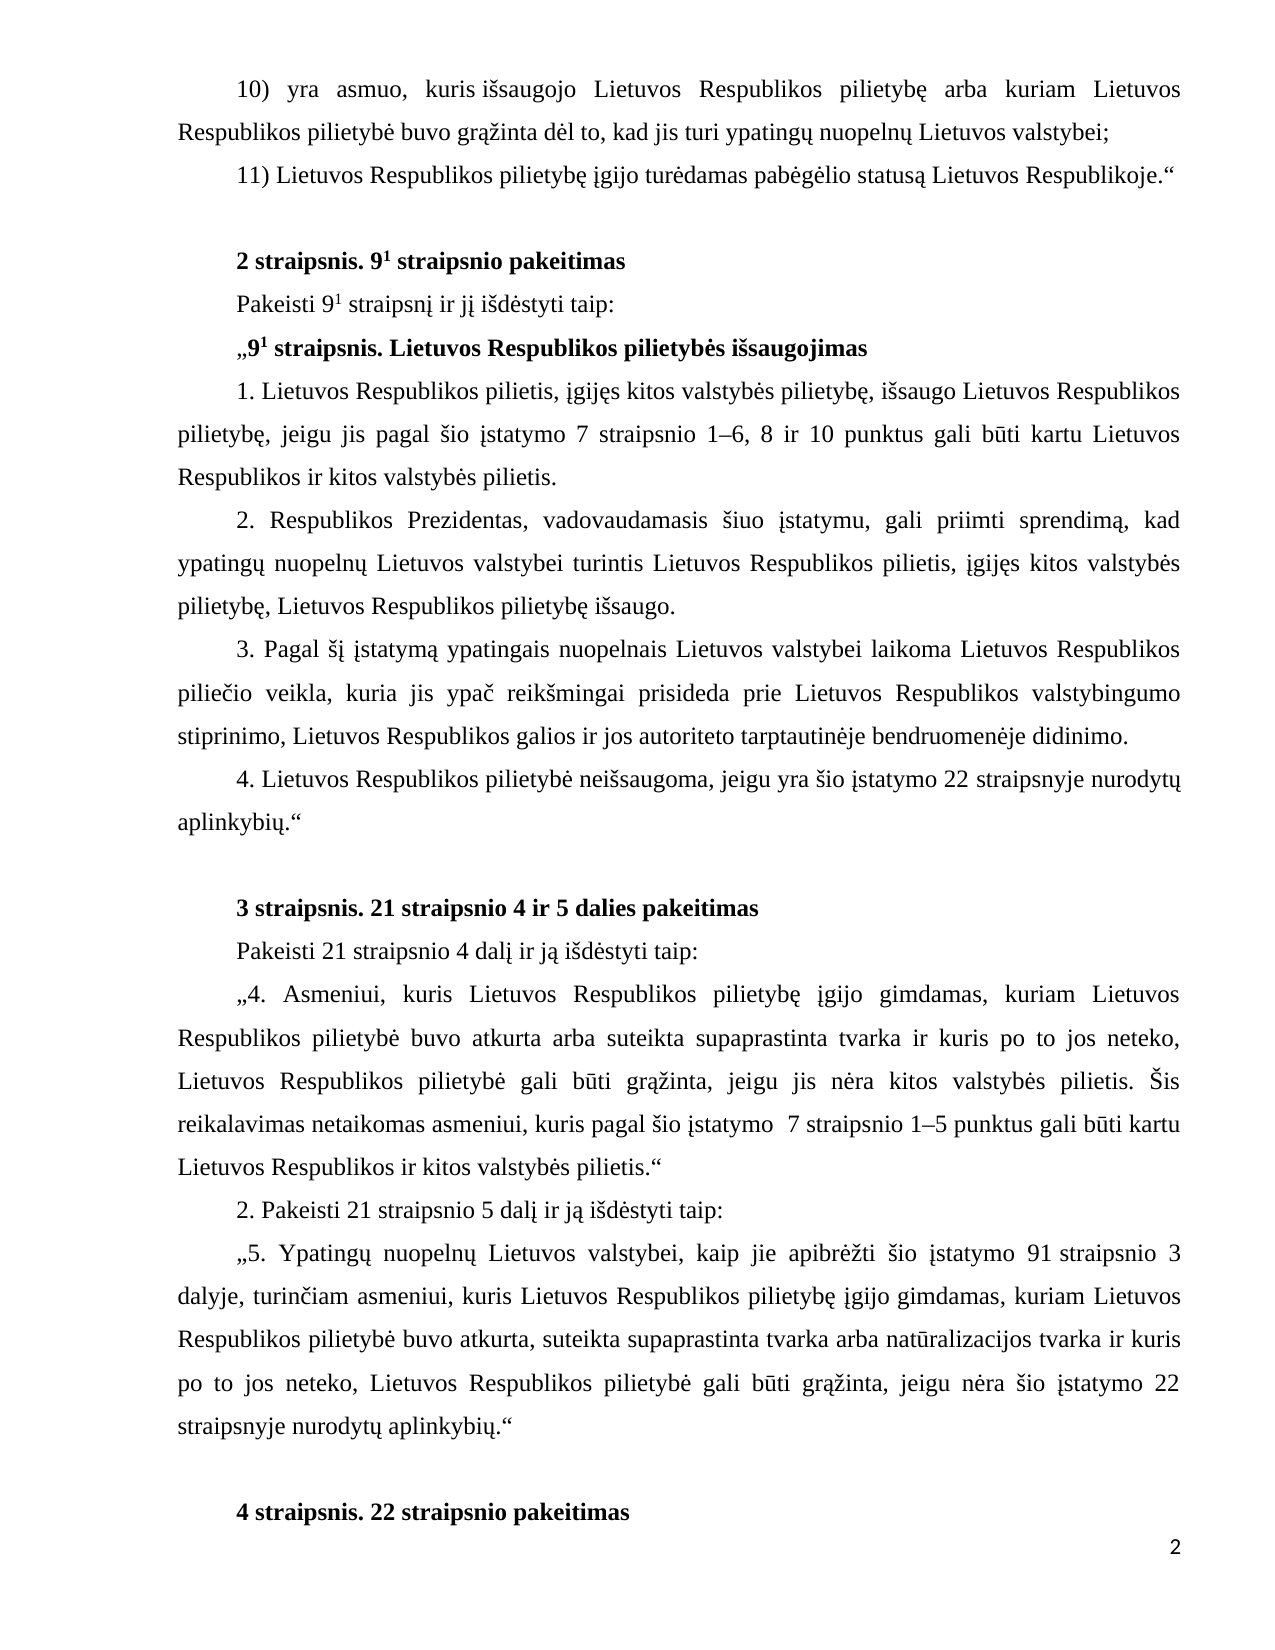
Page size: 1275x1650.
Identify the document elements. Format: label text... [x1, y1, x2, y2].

text 10) yra asmuo, kuris išsaugojo Lietuvos Respublikos pilietybę arba kuriam Lietuvos Respublikos pilietybė buvo grąžinta dėl to, kad jis turi ypatingų nuopelnų Lietuvos valstybei; [177, 74, 1181, 146]
text Pakeisti 21 straipsnio 4 dalį ir ją išdėstyti taip: [177, 936, 1181, 965]
text 3 straipsnis. 21 straipsnio 4 ir 5 dalies pakeitimas [177, 893, 1181, 922]
text 4 straipsnis. 22 straipsnio pakeitimas [177, 1497, 1181, 1526]
text 11) Lietuvos Respublikos pilietybę įgijo turėdamas pabėgėlio statusą Lietuvos Respublikoje.“ [177, 160, 1181, 189]
text 4. Lietuvos Respublikos pilietybė neišsaugoma, jeigu yra šio įstatymo 22 straipsnyje nurodytų aplinkybių.“ [177, 764, 1181, 836]
text 2 straipsnis. 91 straipsnio pakeitimas [177, 246, 1181, 275]
text 2. Pakeisti 21 straipsnio 5 dalį ir ją išdėstyti taip: [177, 1195, 1181, 1224]
text „5. Ypatingų nuopelnų Lietuvos valstybei, kaip jie apibrėžti šio įstatymo 91 straipsnio 3 dalyje, turinčiam asmeniui, kuris Lietuvos Respublikos pilietybę įgijo gimdamas, kuriam Lietuvos Respublikos pilietybė buvo atkurta, suteikta supaprastinta tvarka arba natūralizacijos tvarka ir kuris po to jos neteko, Lietuvos Respublikos pilietybė gali būti grąžinta, jeigu nėra šio įstatymo 22 straipsnyje nurodytų aplinkybių.“ [177, 1238, 1181, 1439]
text Pakeisti 91 straipsnį ir jį išdėstyti taip: [177, 289, 1181, 318]
text „4. Asmeniui, kuris Lietuvos Respublikos pilietybę įgijo gimdamas, kuriam Lietuvos Respublikos pilietybė buvo atkurta arba suteikta supaprastinta tvarka ir kuris po to jos neteko, Lietuvos Respublikos pilietybė gali būti grąžinta, jeigu jis nėra kitos valstybės pilietis. Šis reikalavimas netaikomas asmeniui, kuris pagal šio įstatymo 7 straipsnio 1–5 punktus gali būti kartu Lietuvos Respublikos ir kitos valstybės pilietis.“ [177, 979, 1181, 1181]
text 3. Pagal šį įstatymą ypatingais nuopelnais Lietuvos valstybei laikoma Lietuvos Respublikos piliečio veikla, kuria jis ypač reikšmingai prisideda prie Lietuvos Respublikos valstybingumo stiprinimo, Lietuvos Respublikos galios ir jos autoriteto tarptautinėje bendruomenėje didinimo. [177, 634, 1181, 749]
text „91 straipsnis. Lietuvos Respublikos pilietybės išsaugojimas [177, 333, 1181, 361]
text 2. Respublikos Prezidentas, vadovaudamasis šiuo įstatymu, gali priimti sprendimą, kad ypatingų nuopelnų Lietuvos valstybei turintis Lietuvos Respublikos pilietis, įgijęs kitos valstybės pilietybę, Lietuvos Respublikos pilietybę išsaugo. [177, 505, 1181, 620]
text 1. Lietuvos Respublikos pilietis, įgijęs kitos valstybės pilietybę, išsaugo Lietuvos Respublikos pilietybę, jeigu jis pagal šio įstatymo 7 straipsnio 1–6, 8 ir 10 punktus gali būti kartu Lietuvos Respublikos ir kitos valstybės pilietis. [177, 376, 1181, 491]
